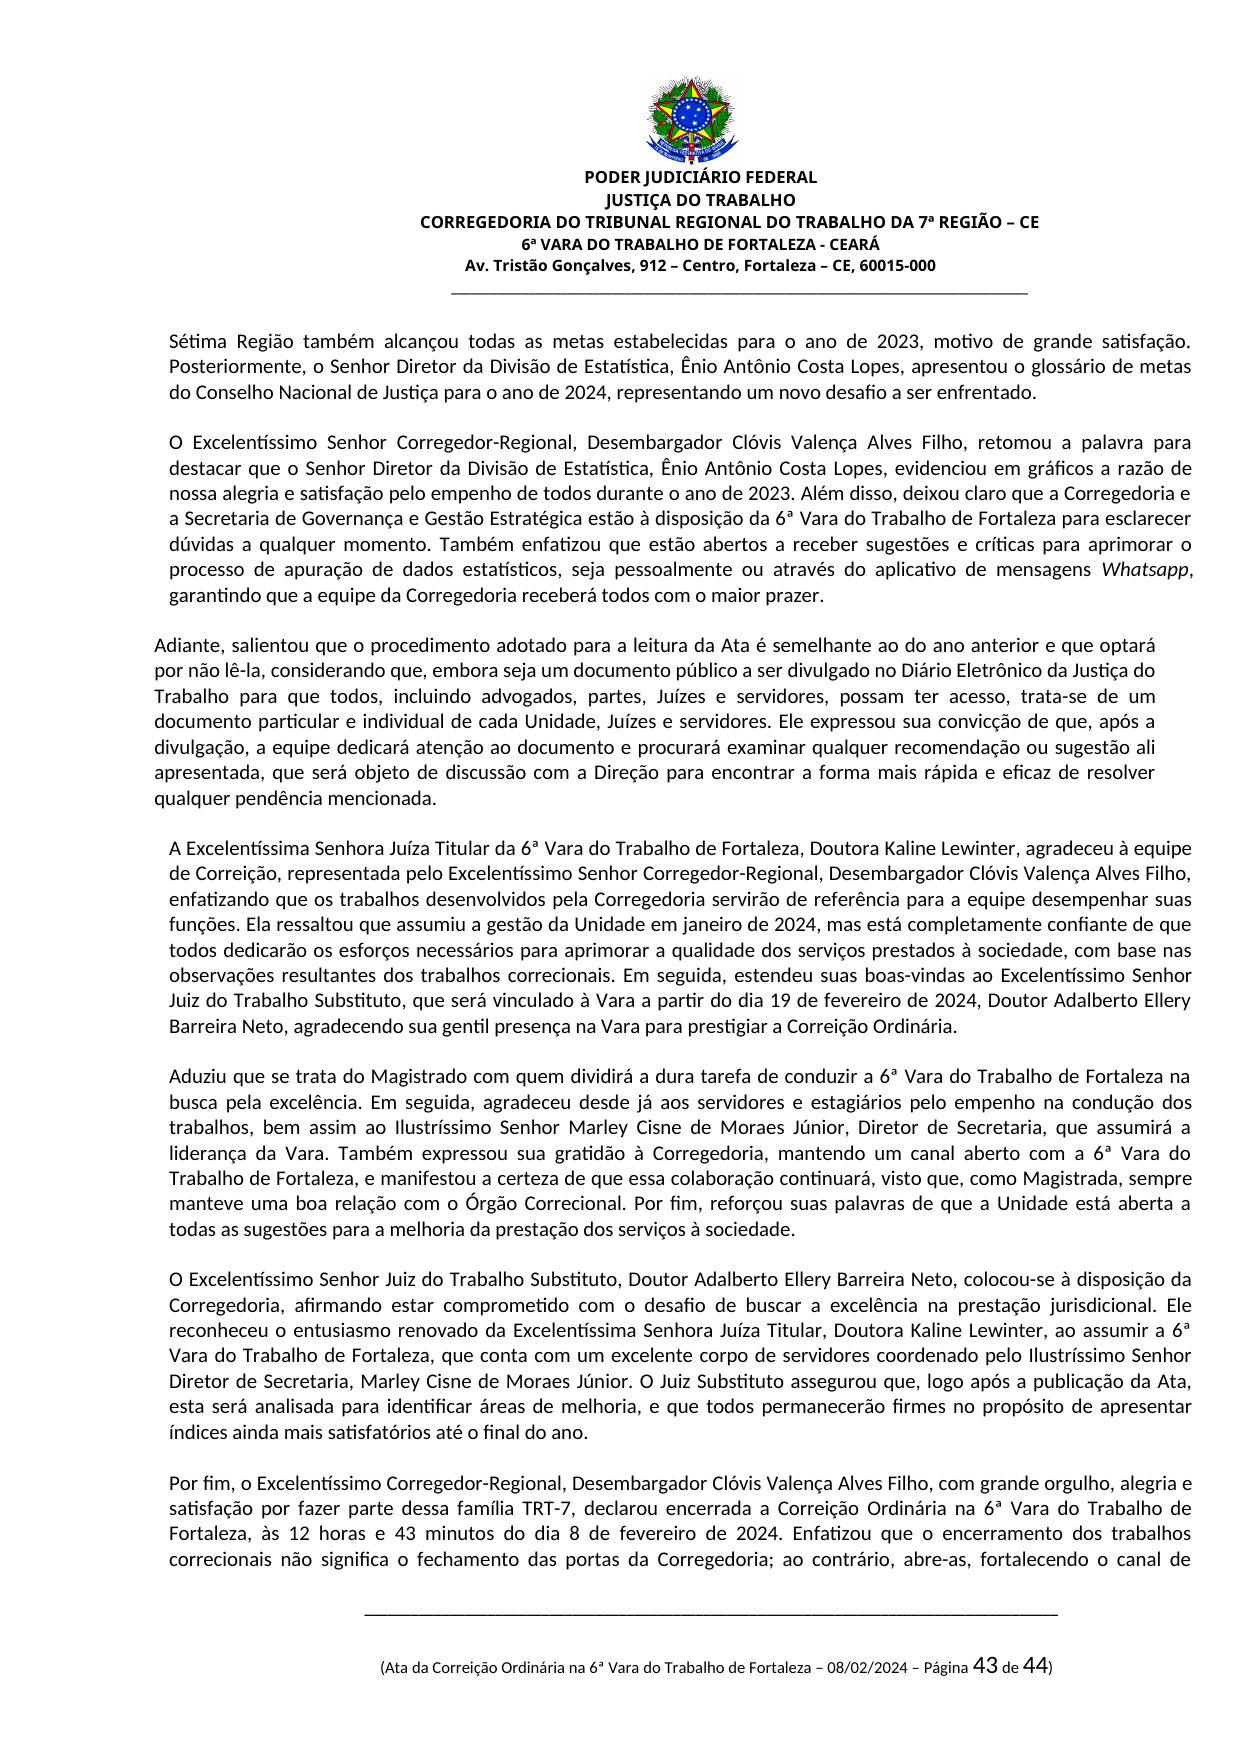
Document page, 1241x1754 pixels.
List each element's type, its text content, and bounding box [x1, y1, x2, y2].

text Sétima Região também alcançou todas as metas estabelecidas para o ano de 2023, motivo de grande satisfação. Posteriormente, o Senhor Diretor da Divisão de Estatística, Ênio Antônio Costa Lopes, apresentou o glossário de metas do Conselho Nacional de Justiça para o ano de 2024, representando um novo desafio a ser enfrentado. [169, 328, 1194, 404]
picture [641, 73, 741, 166]
text Adiante, salientou que o procedimento adotado para a leitura da Ata é semelhante ao do ano anterior e que optará por não lê-la, considerando que, embora seja um documento público a ser divulgado no Diário Eletrônico da Justiça do Trabalho para que todos, incluindo advogados, partes, Juízes e servidores, possam ter acesso, trata-se de um documento particular e individual de cada Unidade, Juízes e servidores. Ele expressou sua convicção de que, após a divulgação, a equipe dedicará atenção ao documento e procurará examinar qualquer recomendação ou sugestão ali apresentada, que será objeto de discussão com a Direção para encontrar a forma mais rápida e eficaz de resolver qualquer pendência mencionada. [154, 632, 1158, 810]
text O Excelentíssimo Senhor Juiz do Trabalho Substituto, Doutor Adalberto Ellery Barreira Neto, colocou-se à disposição da Corregedoria, afirmando estar comprometido com o desafio de buscar a excelência na prestação jurisdicional. Ele reconheceu o entusiasmo renovado da Excelentíssima Senhora Juíza Titular, Doutora Kaline Lewinter, ao assumir a 6ª Vara do Trabalho de Fortaleza, que conta com um excelente corpo de servidores coordenado pelo Ilustríssimo Senhor Diretor de Secretaria, Marley Cisne de Moraes Júnior. O Juiz Substituto assegurou que, logo após a publicação da Ata, esta será analisada para identificar áreas de melhoria, e que todos permanecerão firmes no propósito de apresentar índices ainda mais satisfatórios até o final do ano. [169, 1266, 1194, 1444]
text O Excelentíssimo Senhor Corregedor-Regional, Desembargador Clóvis Valença Alves Filho, retomou a palavra para destacar que o Senhor Diretor da Divisão de Estatística, Ênio Antônio Costa Lopes, evidenciou em gráficos a razão de nossa alegria e satisfação pelo empenho de todos durante o ano de 2023. Além disso, deixou claro que a Corregedoria e a Secretaria de Governança e Gestão Estratégica estão à disposição da 6ª Vara do Trabalho de Fortaleza para esclarecer dúvidas a qualquer momento. Também enfatizou que estão abertos a receber sugestões e críticas para aprimorar o processo de apuração de dados estatísticos, seja pessoalmente ou através do aplicativo de mensagens Whatsapp, garantindo que a equipe da Corregedoria receberá todos com o maior prazer. [169, 429, 1194, 607]
text Aduziu que se trata do Magistrado com quem dividirá a dura tarefa de conduzir a 6ª Vara do Trabalho de Fortaleza na busca pela excelência. Em seguida, agradeceu desde já aos servidores e estagiários pelo empenho na condução dos trabalhos, bem assim ao Ilustríssimo Senhor Marley Cisne de Moraes Júnior, Diretor de Secretaria, que assumirá a liderança da Vara. Também expressou sua gratidão à Corregedoria, mantendo um canal aberto com a 6ª Vara do Trabalho de Fortaleza, e manifestou a certeza de que essa colaboração continuará, visto que, como Magistrada, sempre manteve uma boa relação com o Órgão Correcional. Por fim, reforçou suas palavras de que a Unidade está aberta a todas as sugestões para a melhoria da prestação dos serviços à sociedade. [169, 1063, 1194, 1241]
text A Excelentíssima Senhora Juíza Titular da 6ª Vara do Trabalho de Fortaleza, Doutora Kaline Lewinter, agradeceu à equipe de Correição, representada pelo Excelentíssimo Senhor Corregedor-Regional, Desembargador Clóvis Valença Alves Filho, enfatizando que os trabalhos desenvolvidos pela Corregedoria servirão de referência para a equipe desempenhar suas funções. Ela ressaltou que assumiu a gestão da Unidade em janeiro de 2024, mas está completamente confiante de que todos dedicarão os esforços necessários para aprimorar a qualidade dos serviços prestados à sociedade, com base nas observações resultantes dos trabalhos correcionais. Em seguida, estendeu suas boas-vindas ao Excelentíssimo Senhor Juiz do Trabalho Substituto, que será vinculado à Vara a partir do dia 19 de fevereiro de 2024, Doutor Adalberto Ellery Barreira Neto, agradecendo sua gentil presença na Vara para prestigiar a Correição Ordinária. [169, 835, 1194, 1038]
text Por fim, o Excelentíssimo Corregedor-Regional, Desembargador Clóvis Valença Alves Filho, com grande orgulho, alegria e satisfação por fazer parte dessa família TRT-7, declarou encerrada a Correição Ordinária na 6ª Vara do Trabalho de Fortaleza, às 12 horas e 43 minutos do dia 8 de fevereiro de 2024. Enfatizou que o encerramento dos trabalhos correcionais não significa o fechamento das portas da Corregedoria; ao contrário, abre-as, fortalecendo o canal de [169, 1470, 1194, 1571]
